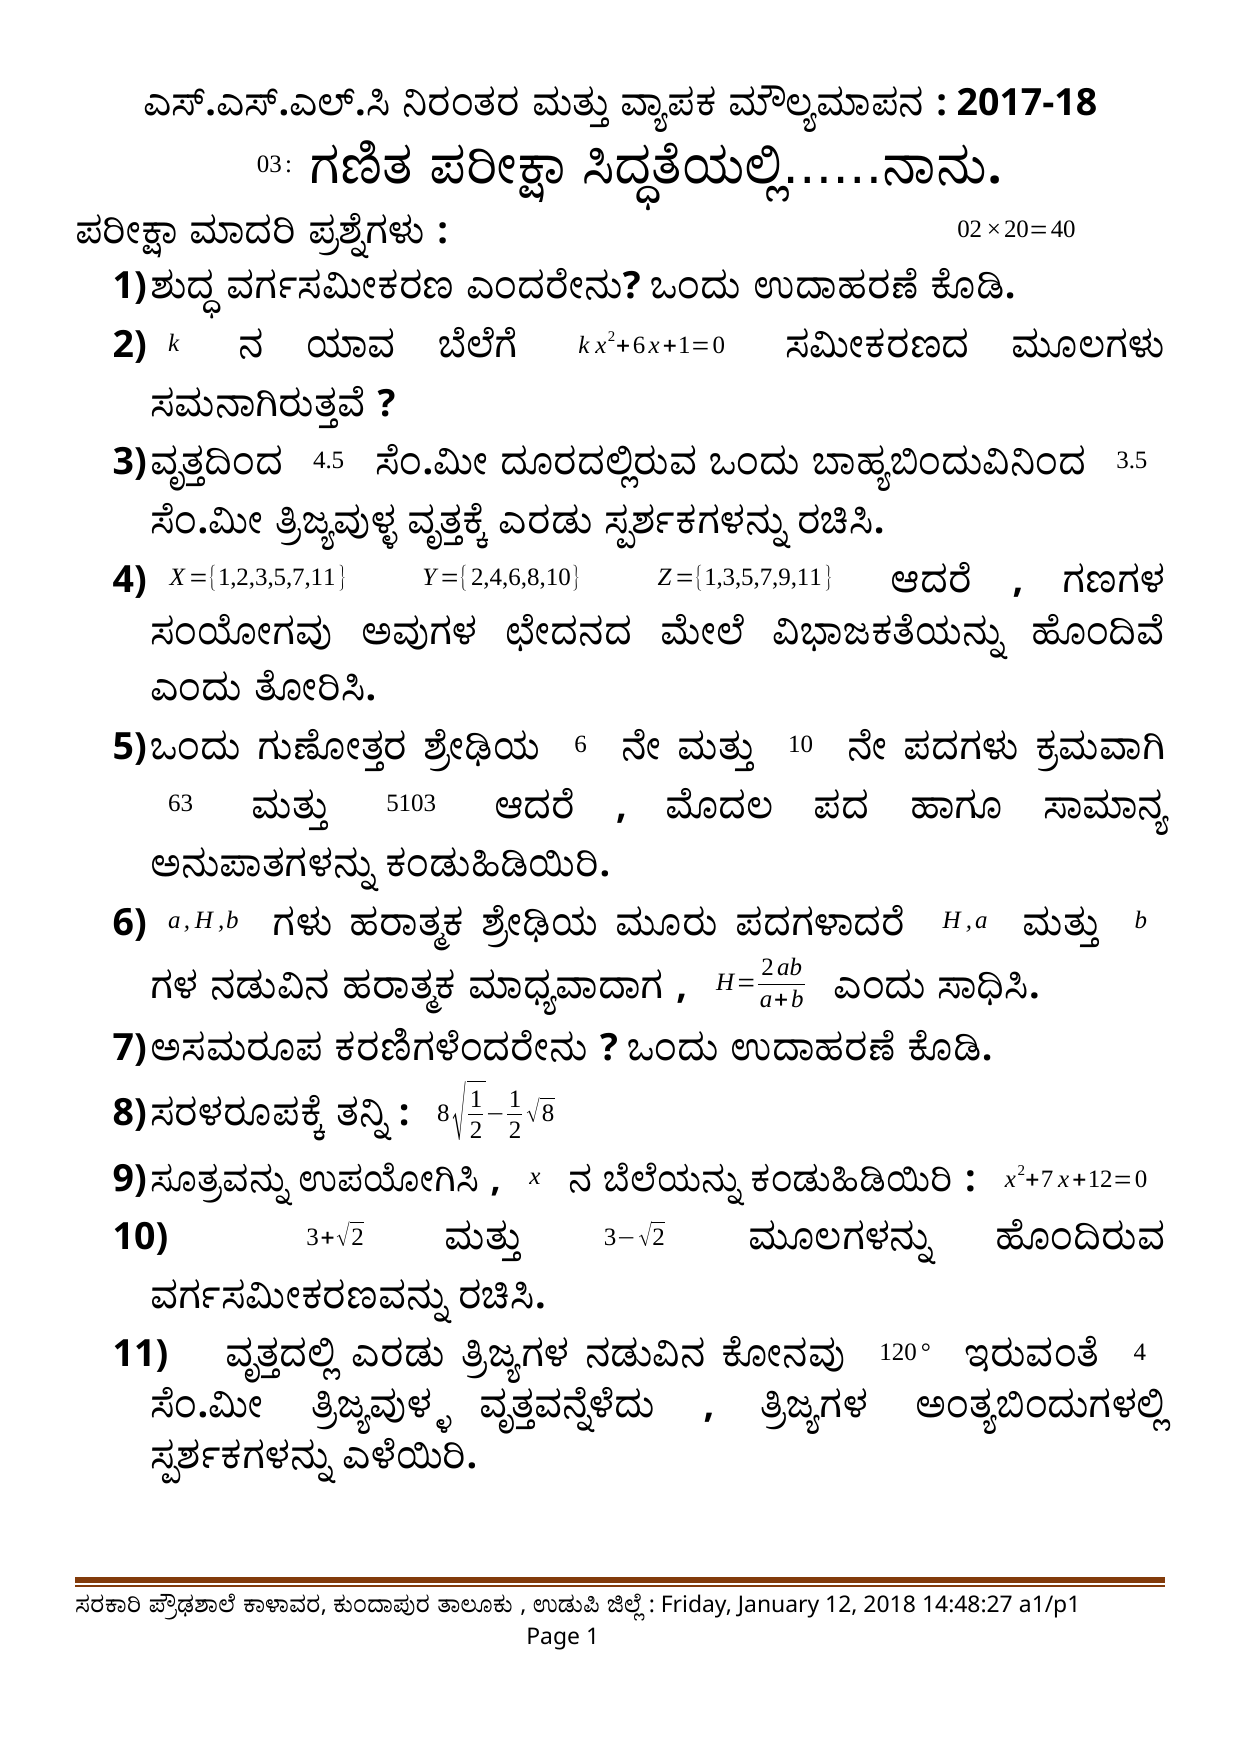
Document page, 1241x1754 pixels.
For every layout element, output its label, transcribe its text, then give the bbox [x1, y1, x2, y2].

list ಆದರೆ , ಗಣಗಳ ಸಂಯೋಗವು ಅವುಗಳ ಛೇದನದ ಮೇಲೆ ವಿಭಾಜಕತೆಯನ್ನು ಹೊಂದಿವೆ ಎಂದು ತೋರಿಸಿ. [112, 552, 1165, 712]
list ಮತ್ತು ಮೂಲಗಳನ್ನು ಹೊಂದಿರುವ ವರ್ಗಸಮೀಕರಣವನ್ನು ರಚಿಸಿ. [112, 1209, 1165, 1319]
text ಎಸ್.ಎಸ್.ಎಲ್.ಸಿ ನಿರಂತರ ಮತ್ತು ವ್ಯಾಪಕ ಮೌಲ್ಯಮಾಪನ : 2017-18 [75, 75, 1165, 126]
list ಅಸಮರೂಪ ಕರಣಿಗಳೆಂದರೇನು ? ಒಂದು ಉದಾಹರಣೆ ಕೊಡಿ. [112, 1021, 1165, 1072]
list ಗಳು ಹರಾತ್ಮಕ ಶ್ರೇಢಿಯ ಮೂರು ಪದಗಳಾದರೆ ಮತ್ತು ಗಳ ನಡುವಿನ ಹರಾತ್ಮಕ ಮಾಧ್ಯವಾದಾಗ , ಎಂದು ಸಾಧಿಸಿ. [112, 895, 1165, 1013]
list ಸರಳರೂಪಕ್ಕೆ ತನ್ನಿ : [112, 1079, 1165, 1143]
text ಪರೀಕ್ಷಾ ಮಾದರಿ ಪ್ರಶ್ನೆಗಳು : [75, 204, 1165, 255]
list ವೃತ್ತದಿಂದ ಸೆಂ.ಮೀ ದೂರದಲ್ಲಿರುವ ಒಂದು ಬಾಹ್ಯಬಿಂದುವಿನಿಂದ ಸೆಂ.ಮೀ ತ್ರಿಜ್ಯವುಳ್ಳ ವೃತ್ತಕ್ಕೆ ಎರಡು ಸ್ಪರ್ಶಕಗಳನ್ನು ರಚಿಸಿ. [112, 435, 1165, 544]
list ವೃತ್ತದಲ್ಲಿ ಎರಡು ತ್ರಿಜ್ಯಗಳ ನಡುವಿನ ಕೋನವು ಇರುವಂತೆ ಸೆಂ.ಮೀ ತ್ರಿಜ್ಯವುಳ್ಳ ವೃತ್ತವನ್ನೆಳೆದು , ತ್ರಿಜ್ಯಗಳ ಅಂತ್ಯಬಿಂದುಗಳಲ್ಲಿ ಸ್ಪರ್ಶಕಗಳನ್ನು ಎಳೆಯಿರಿ. [112, 1327, 1165, 1480]
text ಗಣಿತ ಪರೀಕ್ಷಾ ಸಿದ್ಧತೆಯಲ್ಲಿ……ನಾನು. [75, 130, 1165, 198]
list ಶುದ್ಧ ವರ್ಗಸಮೀಕರಣ ಎಂದರೇನು? ಒಂದು ಉದಾಹರಣೆ ಕೊಡಿ. [112, 259, 1165, 310]
list ಒಂದು ಗುಣೋತ್ತರ ಶ್ರೇಢಿಯ ನೇ ಮತ್ತು ನೇ ಪದಗಳು ಕ್ರಮವಾಗಿ ಮತ್ತು ಆದರೆ , ಮೊದಲ ಪದ ಹಾಗೂ ಸಾಮಾನ್ಯ ಅನುಪಾತಗಳನ್ನು ಕಂಡುಹಿಡಿಯಿರಿ. [112, 719, 1165, 888]
list ಸೂತ್ರವನ್ನು ಉಪಯೋಗಿಸಿ , ನ ಬೆಲೆಯನ್ನು ಕಂಡುಹಿಡಿಯಿರಿ : [112, 1151, 1165, 1202]
list ನ ಯಾವ ಬೆಲೆಗೆ ಸಮೀಕರಣದ ಮೂಲಗಳು ಸಮನಾಗಿರುತ್ತವೆ ? [112, 317, 1165, 427]
